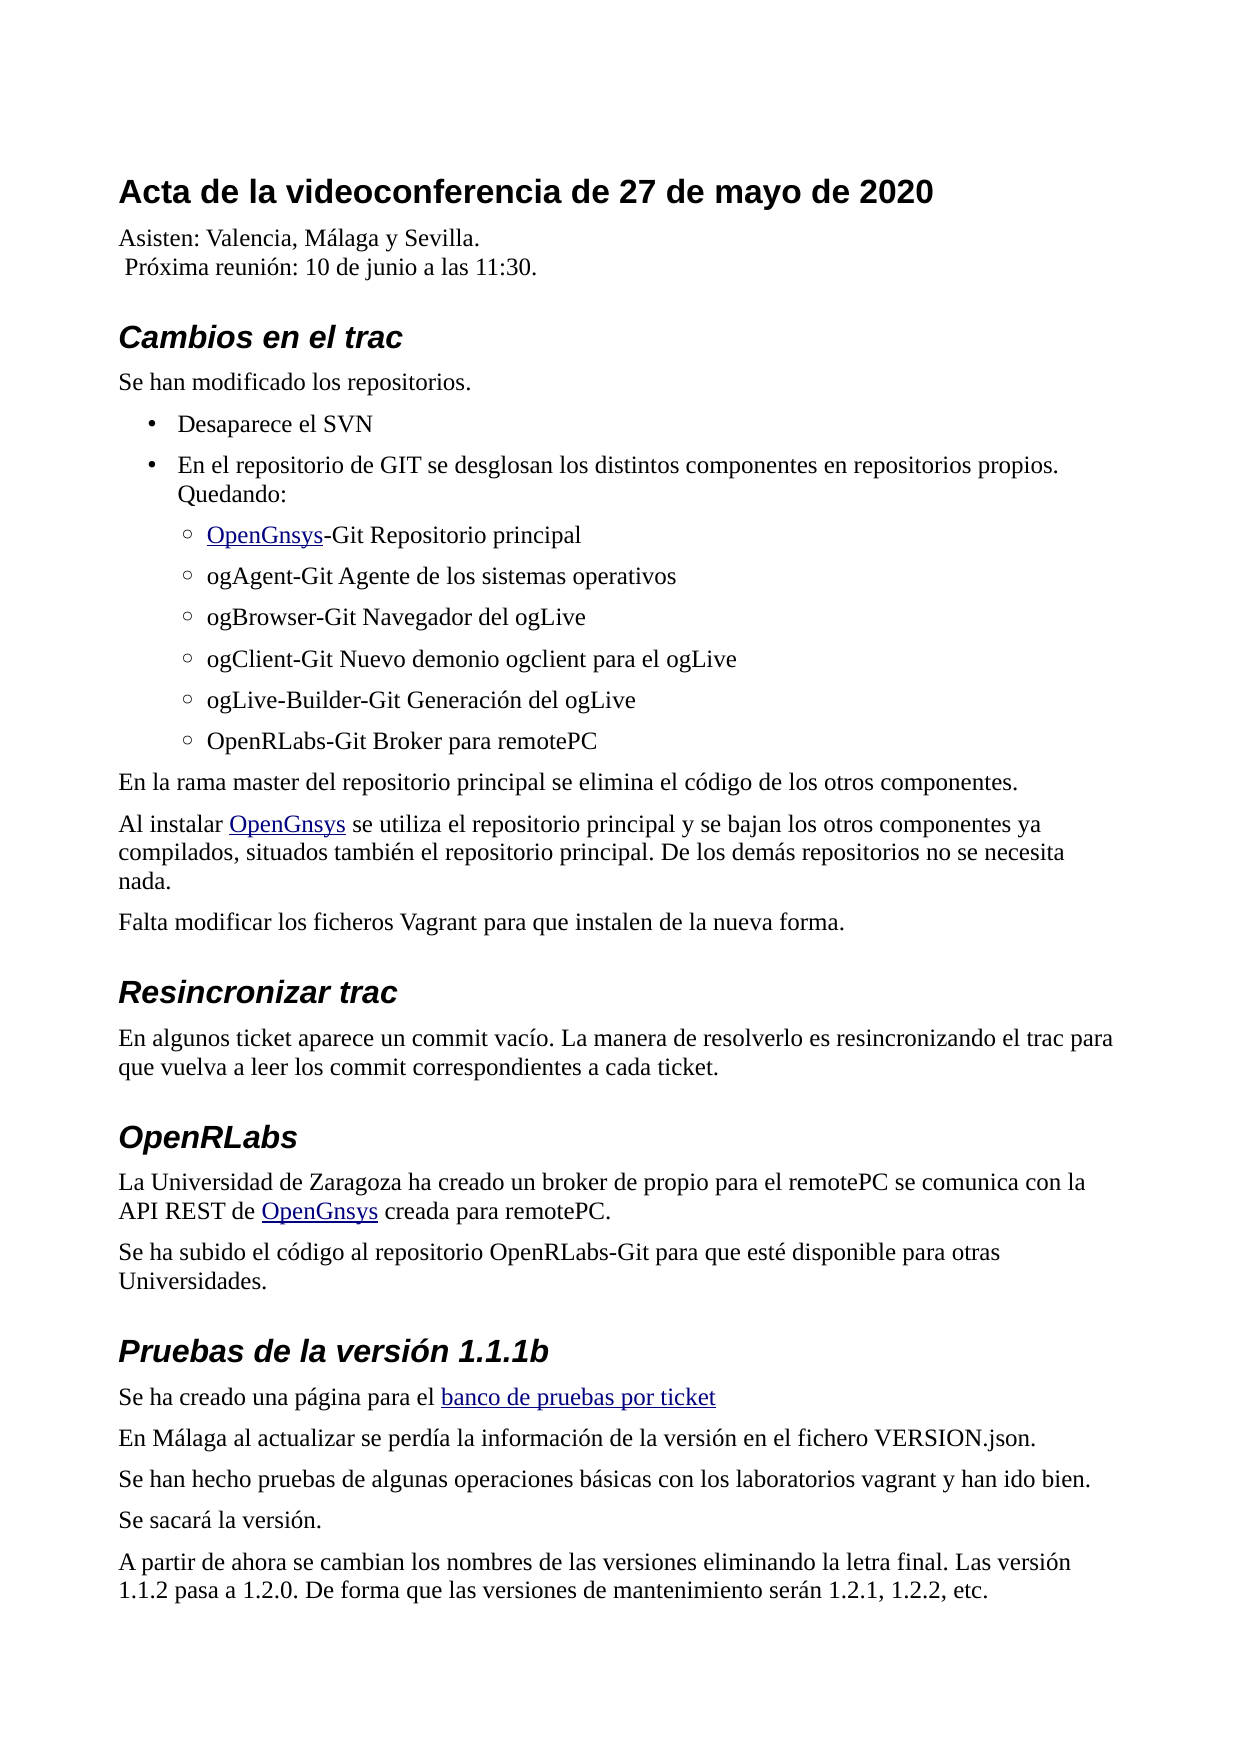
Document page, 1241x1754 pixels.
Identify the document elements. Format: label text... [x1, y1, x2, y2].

list ogLive-Builder-Git Generación del ogLive [177, 685, 1122, 714]
subtitle Acta de la videoconferencia de 27 de mayo de 2020 [118, 172, 1122, 211]
subtitle Pruebas de la versión 1.1.1b [118, 1332, 1122, 1369]
list ogAgent-Git Agente de los sistemas operativos [177, 561, 1122, 590]
text Falta modificar los ficheros Vagrant para que instalen de la nueva forma. [118, 907, 1122, 936]
list Desaparece el SVN [148, 409, 1122, 437]
text En Málaga al actualizar se perdía la información de la versión en el fichero VERSION.json. [118, 1423, 1122, 1452]
subtitle Cambios en el trac [118, 318, 1122, 355]
text En algunos ticket aparece un commit vacío. La manera de resolverlo es resincronizando el trac para que vuelva a leer los commit correspondientes a cada ticket. [118, 1023, 1122, 1081]
text La Universidad de Zaragoza ha creado un broker de propio para el remotePC se comunica con la API REST de OpenGnsys creada para remotePC. [118, 1167, 1122, 1225]
list OpenRLabs-Git Broker para remotePC [177, 726, 1122, 755]
text Se han modificado los repositorios. [118, 367, 1122, 396]
list ogBrowser-Git Navegador del ogLive [177, 602, 1122, 631]
list ogClient-Git Nuevo demonio ogclient para el ogLive [177, 644, 1122, 672]
text En la rama master del repositorio principal se elimina el código de los otros componentes. [118, 767, 1122, 796]
text A partir de ahora se cambian los nombres de las versiones eliminando la letra final. Las versión 1.1.2 pasa a 1.2.0. De forma que las versiones de mantenimiento serán 1.2.1, 1.2.2, etc. [118, 1547, 1122, 1604]
text Se ha creado una página para el ​banco de pruebas por ticket [118, 1382, 1122, 1411]
text Se ha subido el código al repositorio OpenRLabs-Git para que esté disponible para otras Universidades. [118, 1237, 1122, 1295]
text Se sacará la versión. [118, 1506, 1122, 1534]
list En el repositorio de GIT se desglosan los distintos componentes en repositorios propios. Quedando: [148, 450, 1122, 507]
subtitle OpenRLabs [118, 1118, 1122, 1155]
text Asisten: Valencia, Málaga y Sevilla. Próxima reunión: 10 de junio a las 11:30. [118, 223, 1122, 281]
text Se han hecho pruebas de algunas operaciones básicas con los laboratorios vagrant y han ido bien. [118, 1464, 1122, 1493]
list OpenGnsys-Git Repositorio principal [177, 520, 1122, 549]
subtitle Resincronizar trac [118, 974, 1122, 1011]
text Al instalar OpenGnsys se utiliza el repositorio principal y se bajan los otros componentes ya compilados, situados también el repositorio principal. De los demás repositorios no se necesita nada. [118, 809, 1122, 895]
